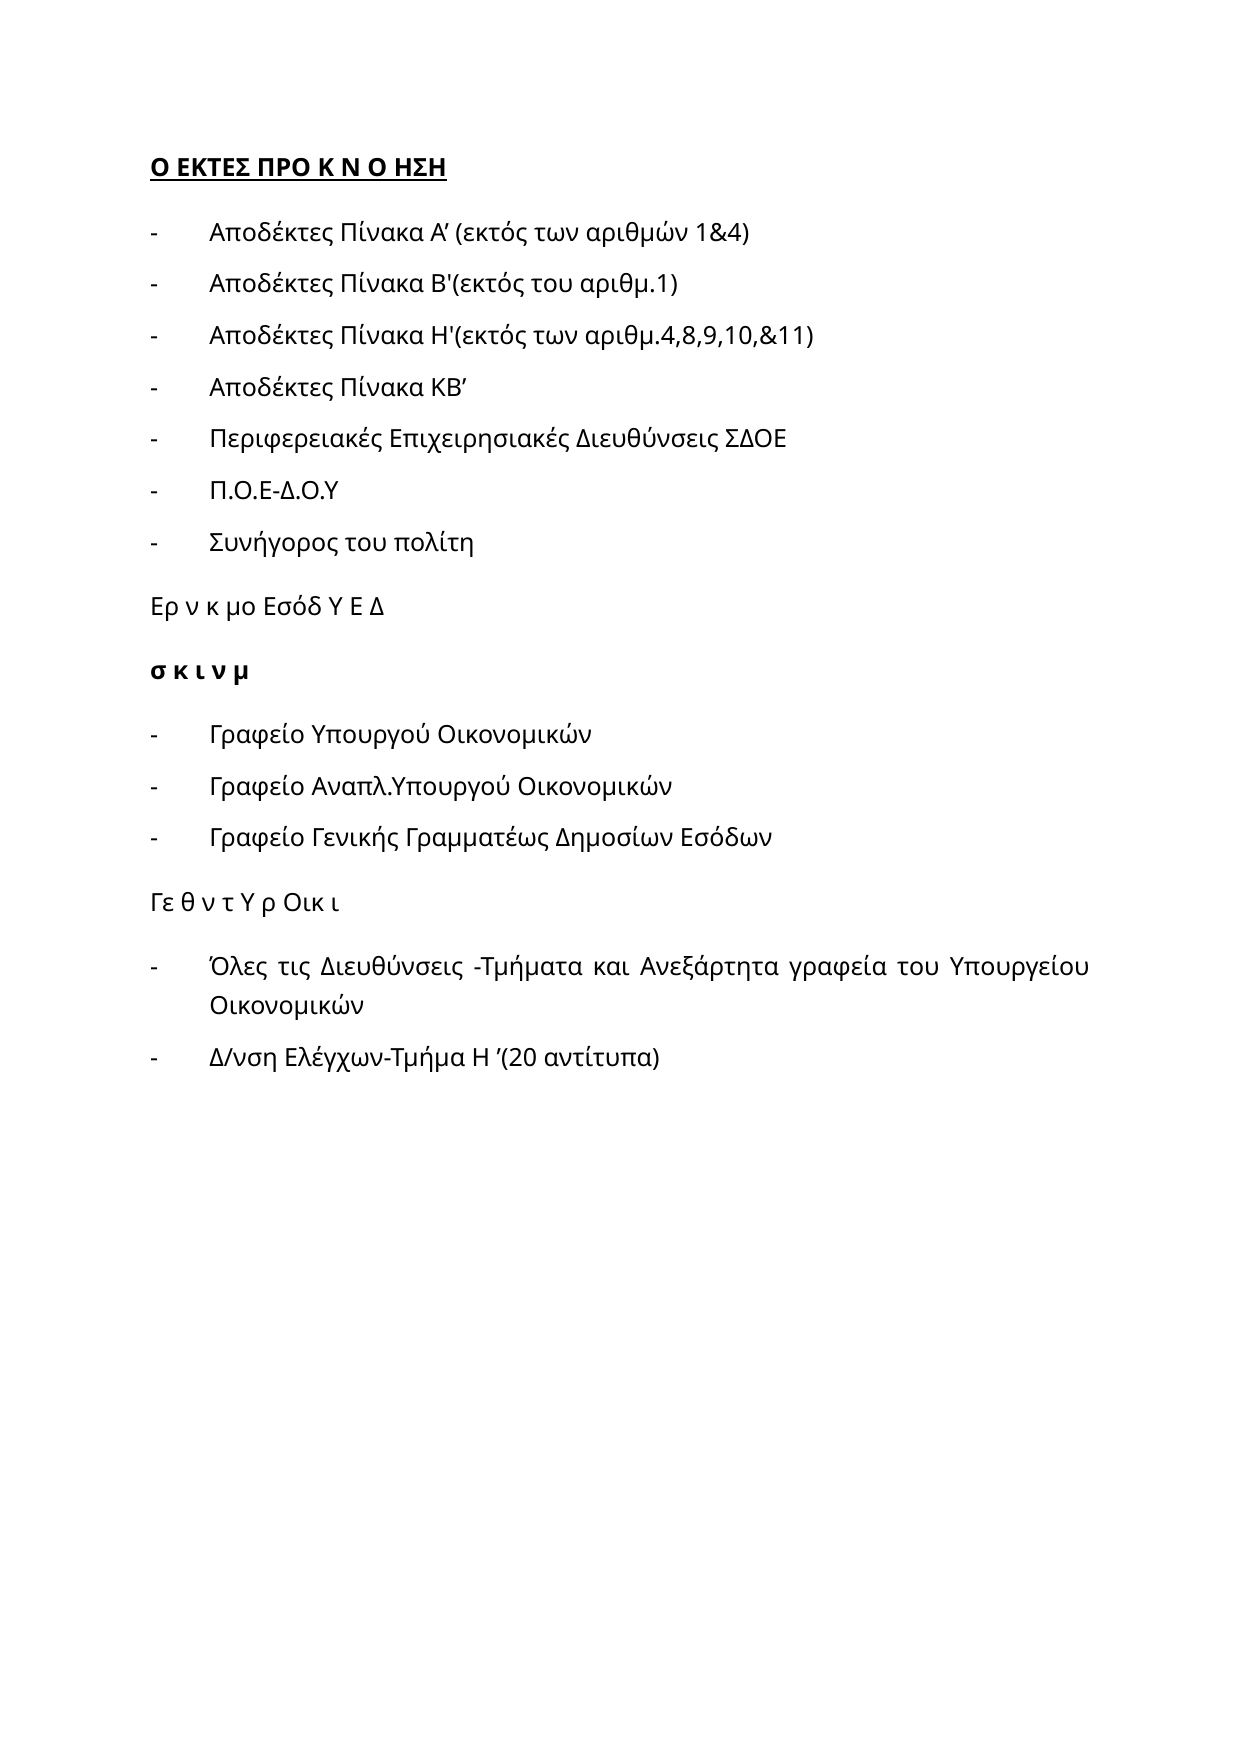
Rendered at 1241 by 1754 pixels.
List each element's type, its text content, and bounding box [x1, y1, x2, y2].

text Ερ ν κ μο Εσόδ Υ Ε Δ [150, 588, 1090, 622]
list - Συνήγορος του πολίτη [150, 524, 1090, 558]
text Γε θ ν τ Υ ρ Οικ ι [150, 884, 1090, 918]
list - Γραφείο Υπουργού Οικονομικών [150, 717, 1090, 751]
text σ κ ι ν μ [150, 652, 1090, 687]
text Ο ΕΚΤΕΣ ΠΡΟ Κ Ν Ο ΗΣΗ [150, 150, 1090, 184]
list - Όλες τις Διευθύνσεις -Τμήματα και Ανεξάρτητα γραφεία του Υπουργείου Οικονομικών [150, 948, 1090, 1022]
list - Δ/νση Ελέγχων-Τμήμα Η ’(20 αντίτυπα) [150, 1039, 1090, 1073]
list - Αποδέκτες Πίνακα ΚΒ’ [150, 369, 1090, 403]
list - Π.Ο.Ε-Δ.Ο.Υ [150, 472, 1090, 507]
list - Γραφείο Γενικής Γραμματέως Δημοσίων Εσόδων [150, 820, 1090, 854]
list - Αποδέκτες Πίνακα Β'(εκτός του αριθμ.1) [150, 266, 1090, 300]
list - Αποδέκτες Πίνακα Α’ (εκτός των αριθμών 1&4) [150, 214, 1090, 248]
list - Αποδέκτες Πίνακα Η'(εκτός των αριθμ.4,8,9,10,&11) [150, 317, 1090, 352]
list - Γραφείο Αναπλ.Υπουργού Οικονομικών [150, 768, 1090, 802]
list - Περιφερειακές Επιχειρησιακές Διευθύνσεις ΣΔΟΕ [150, 421, 1090, 455]
